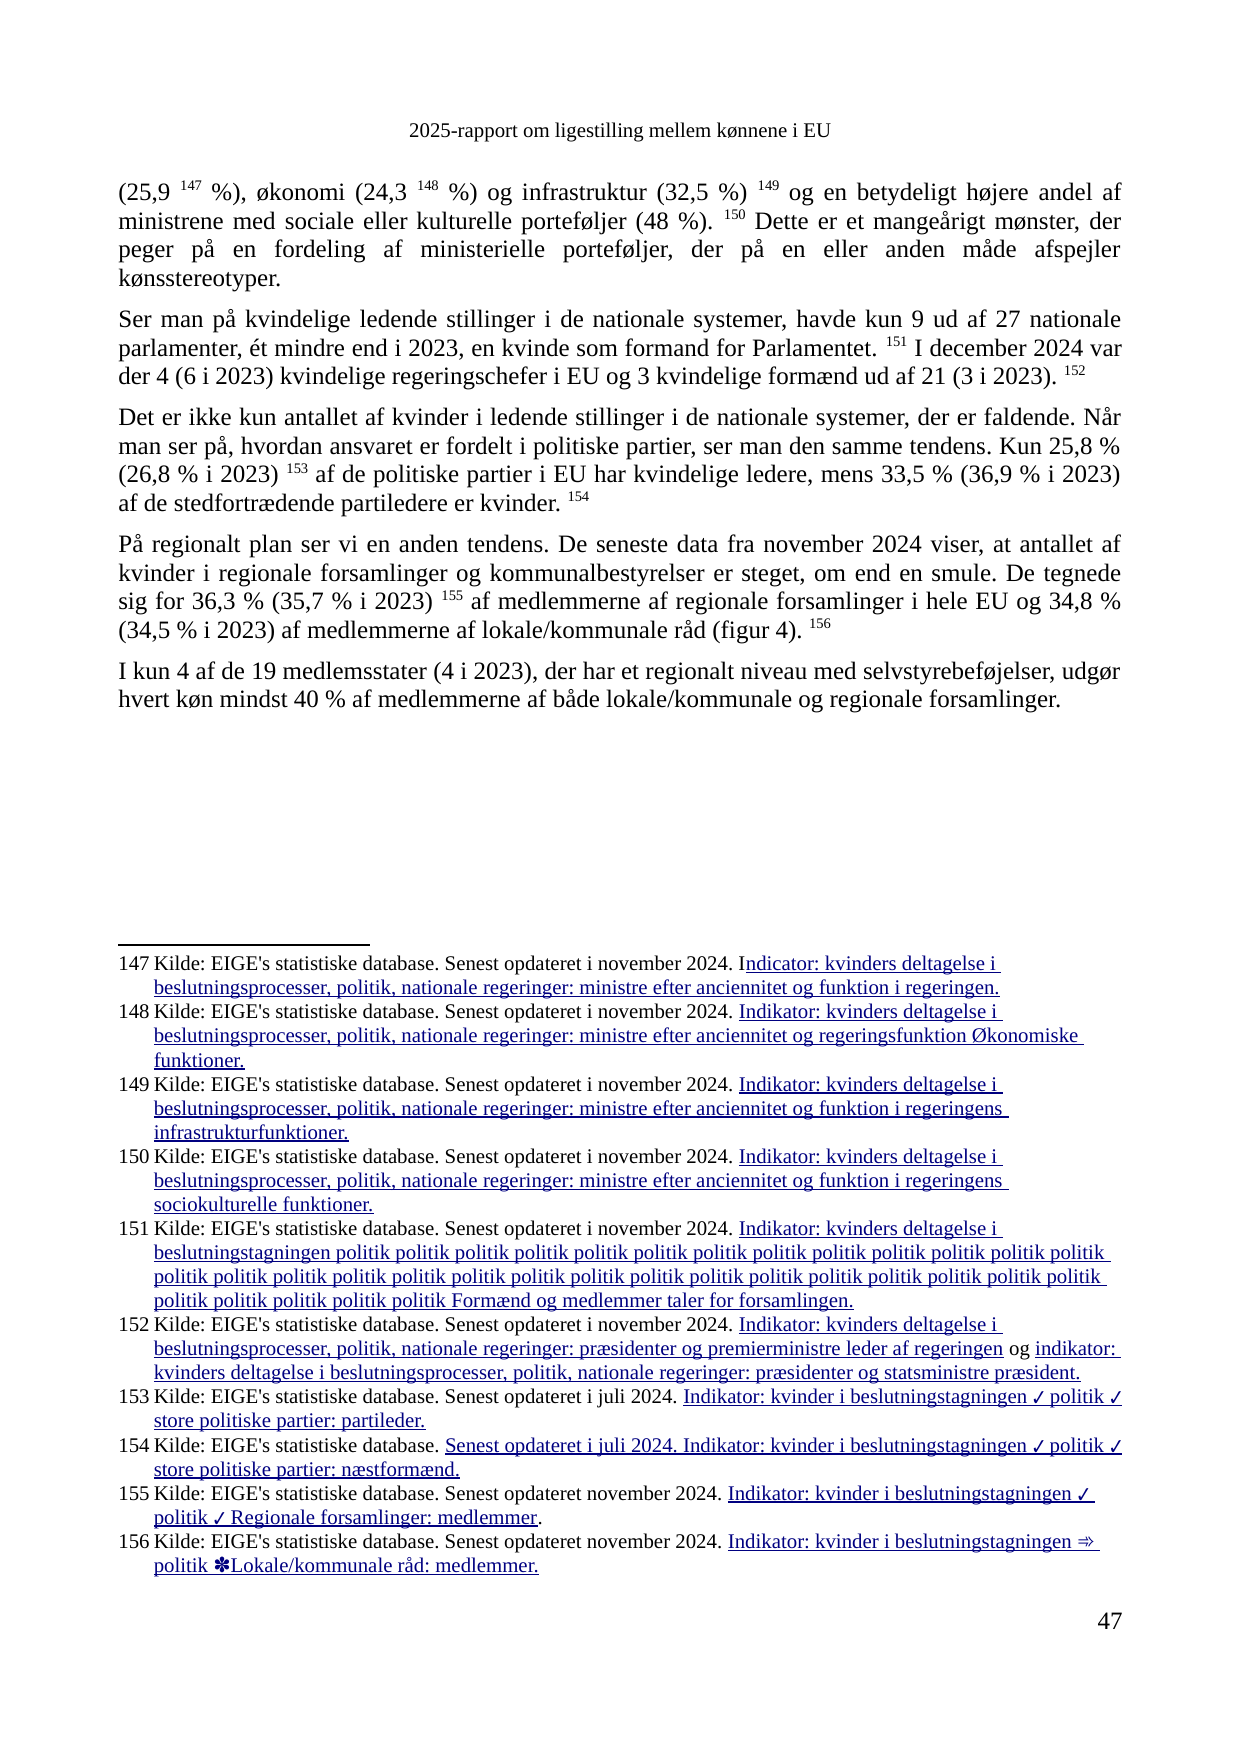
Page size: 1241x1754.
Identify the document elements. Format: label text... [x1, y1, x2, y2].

text Det er ikke kun antallet af kvinder i ledende stillinger i de nationale systemer, der er faldende. Når man ser på, hvordan ansvaret er fordelt i politiske partier, ser man den samme tendens. Kun 25,8 % (26,8 % i 2023) af de politiske partier i EU har kvindelige ledere, mens 33,5 % (36,9 % i 2023) af de stedfortrædende partiledere er kvinder. [118, 402, 1122, 517]
text Kilde: EIGE's statistiske database. Senest opdateret i november 2024. Indikator: kvinders deltagelse i beslutningsprocesser, politik, nationale regeringer: ministre efter anciennitet og funktion i regeringens infrastrukturfunktioner. [118, 1072, 1122, 1144]
text Kilde: EIGE's statistiske database. Senest opdateret november 2024. Indikator: kvinder i beslutningstagningen ✔ politik ✔ Regionale forsamlinger: medlemmer. [118, 1481, 1122, 1529]
text Kilde: EIGE's statistiske database. Senest opdateret i juli 2024. Indikator: kvinder i beslutningstagningen ✔ politik ✔ store politiske partier: partileder. [118, 1384, 1122, 1432]
text Kilde: EIGE's statistiske database. Senest opdateret i november 2024. Indikator: kvinders deltagelse i beslutningsprocesser, politik, nationale regeringer: ministre efter anciennitet og funktion i regeringens sociokulturelle funktioner. [118, 1144, 1122, 1216]
text Kvinders repræsentation i regeringen er vigtig, men det er lige så vigtigt at undersøge kvinders specifikke porteføljer. EIGE's analyse viser, at selv om kvinder bestrider næsten en tredjedel af de ledende ministerposter, tegner de sig kun for en mindre andel af ministrene med porteføljer i "kernefunktioner", dvs. udenrigsanliggender og indre anliggender, forsvar eller retlige anliggender (25,9 %), økonomi (24,3 %) og infrastruktur (32,5 %) og en betydeligt højere andel af ministrene med sociale eller kulturelle porteføljer (48 %). Dette er et mangeårigt mønster, der peger på en fordeling af ministerielle porteføljer, der på en eller anden måde afspejler kønsstereotyper. [118, 177, 1122, 292]
text Kilde: EIGE's statistiske database. Senest opdateret i november 2024. Indicator: kvinders deltagelse i beslutningsprocesser, politik, nationale regeringer: ministre efter anciennitet og funktion i regeringen. [118, 951, 1122, 999]
text Ser man på kvindelige ledende stillinger i de nationale systemer, havde kun 9 ud af 27 nationale parlamenter, ét mindre end i 2023, en kvinde som formand for Parlamentet. I december 2024 var der 4 (6 i 2023) kvindelige regeringschefer i EU og 3 kvindelige formænd ud af 21 (3 i 2023). [118, 304, 1122, 390]
text Kilde: EIGE's statistiske database. Senest opdateret i november 2024. Indikator: kvinders deltagelse i beslutningsprocesser, politik, nationale regeringer: ministre efter anciennitet og regeringsfunktion Økonomiske funktioner. [118, 999, 1122, 1072]
text Kilde: EIGE's statistiske database. Senest opdateret i november 2024. Indikator: kvinders deltagelse i beslutningsprocesser, politik, nationale regeringer: præsidenter og premierministre leder af regeringen og indikator: kvinders deltagelse i beslutningsprocesser, politik, nationale regeringer: præsidenter og statsministre præsident. [118, 1312, 1122, 1384]
text I kun 4 af de 19 medlemsstater (4 i 2023), der har et regionalt niveau med selvstyrebeføjelser, udgør hvert køn mindst 40 % af medlemmerne af både lokale/kommunale og regionale forsamlinger. [118, 656, 1122, 713]
text Kilde: EIGE's statistiske database. Senest opdateret november 2024. Indikator: kvinder i beslutningstagningen ➾ politik ✽Lokale/kommunale råd: medlemmer. [118, 1529, 1122, 1577]
text Kilde: EIGE's statistiske database. Senest opdateret i juli 2024. Indikator: kvinder i beslutningstagningen ✔ politik ✔ store politiske partier: næstformænd. [118, 1432, 1122, 1481]
text Kilde: EIGE's statistiske database. Senest opdateret i november 2024. Indikator: kvinders deltagelse i beslutningstagningen politik politik politik politik politik politik politik politik politik politik politik politik politik politik politik politik politik politik politik politik politik politik politik politik politik politik politik politik politik politik politik politik politik politik Formænd og medlemmer taler for forsamlingen. [118, 1216, 1122, 1312]
text På regionalt plan ser vi en anden tendens. De seneste data fra november 2024 viser, at antallet af kvinder i regionale forsamlinger og kommunalbestyrelser er steget, om end en smule. De tegnede sig for 36,3 % (35,7 % i 2023) af medlemmerne af regionale forsamlinger i hele EU og 34,8 % (34,5 % i 2023) af medlemmerne af lokale/kommunale råd (figur 4). [118, 529, 1122, 644]
